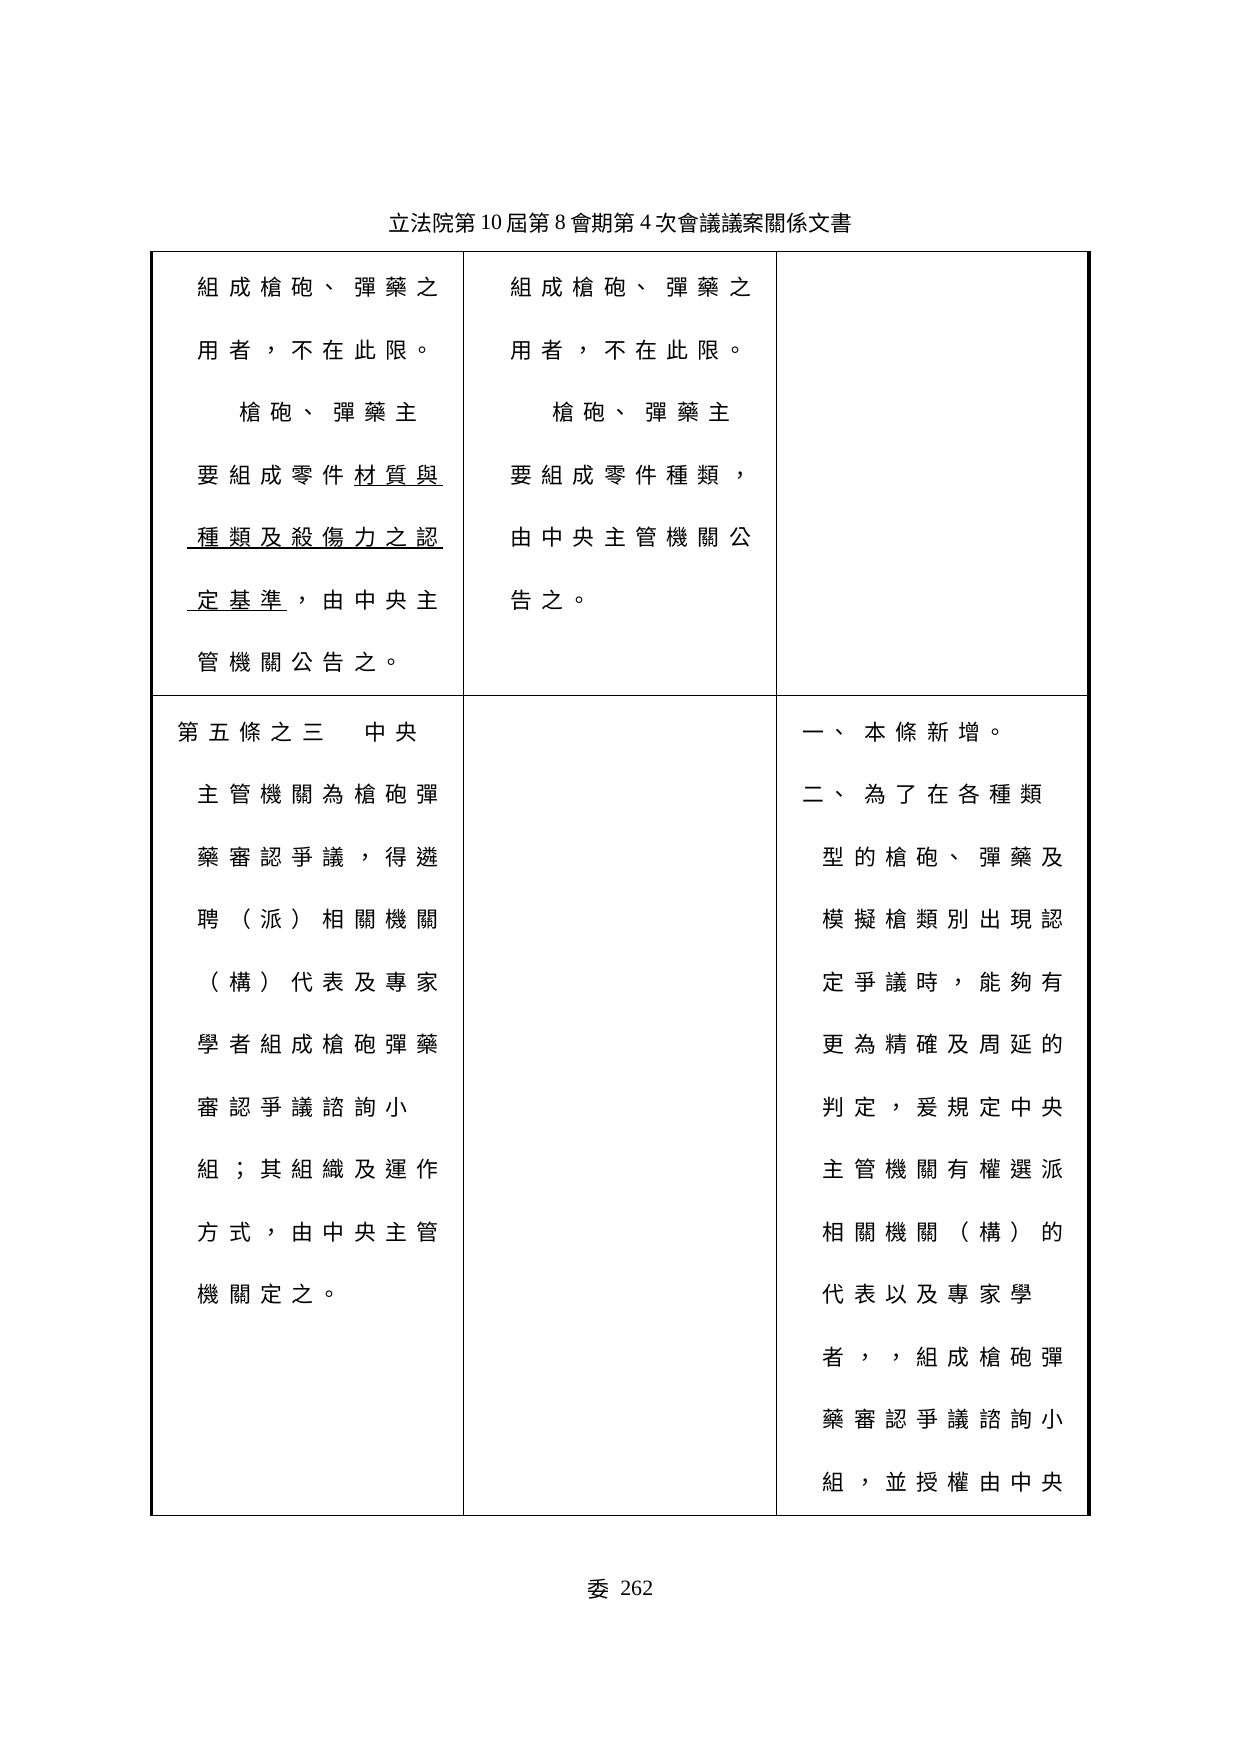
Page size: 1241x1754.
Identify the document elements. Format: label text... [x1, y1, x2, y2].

table_cell [464, 696, 776, 1514]
table_cell 組成槍砲、彈藥之用者，不在此限。 槍砲、彈藥主要組成零件材質與種類及殺傷力之認定基準，由中央主管機關公告之。 [153, 252, 463, 695]
table_cell [777, 252, 1087, 695]
table_cell 一、本條新增。 二、為了在各種類型的槍砲、彈藥及模擬槍類別出現認定爭議時，能夠有更為精確及周延的判定，爰規定中央主管機關有權選派相關機關（構）的代表以及專家學者，，組成槍砲彈藥審認爭議諮詢小組，並授權由中央 [777, 696, 1087, 1514]
table_cell 第五條之三 中央主管機關為槍砲彈藥審認爭議，得遴聘（派）相關機關（構）代表及專家學者組成槍砲彈藥審認爭議諮詢小組；其組織及運作方式，由中央主管機關定之。 [153, 696, 463, 1514]
table_cell 組成槍砲、彈藥之用者，不在此限。 槍砲、彈藥主要組成零件種類，由中央主管機關公告之。 [464, 252, 776, 695]
